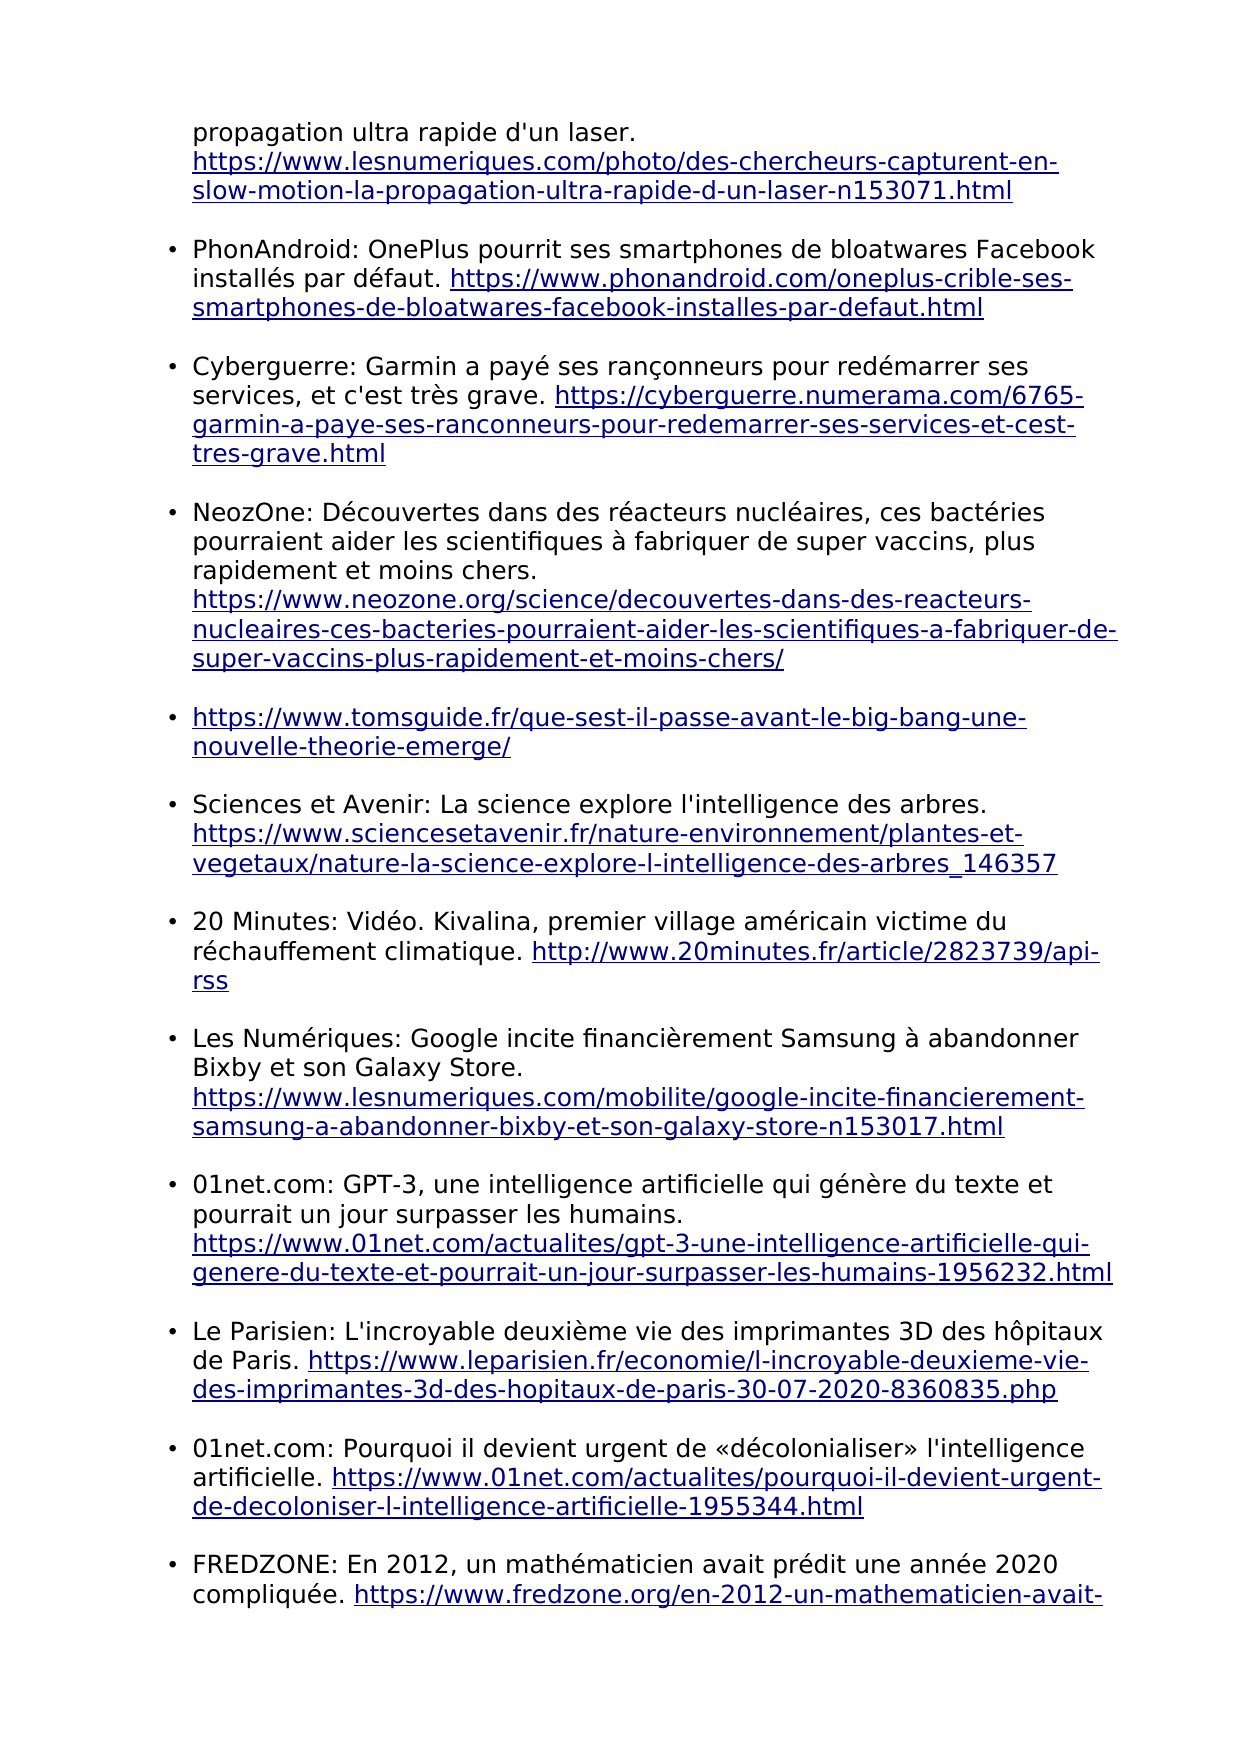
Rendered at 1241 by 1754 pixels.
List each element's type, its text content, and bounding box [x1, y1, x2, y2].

list propagation ultra rapide d'un laser. https://www.lesnumeriques.com/photo/des-chercheurs-capturent-en-slow-motion-la-propagation-ultra-rapide-d-un-laser-n153071.html [177, 118, 1122, 206]
list 20 Minutes: Vidéo. Kivalina, premier village américain victime du réchauffement climatique. http://www.20minutes.fr/article/2823739/api-rss [177, 907, 1122, 995]
list PhonAndroid: OnePlus pourrit ses smartphones de bloatwares Facebook installés par défaut. https://www.phonandroid.com/oneplus-crible-ses-smartphones-de-bloatwares-facebook-installes-par-defaut.html [177, 235, 1122, 323]
list 01net.com: GPT-3, une intelligence artificielle qui génère du texte et pourrait un jour surpasser les humains. https://www.01net.com/actualites/gpt-3-une-intelligence-artificielle-qui-genere-du-texte-et-pourrait-un-jour-surpasser-les-humains-1956232.html [177, 1171, 1122, 1287]
list NeozOne: Découvertes dans des réacteurs nucléaires, ces bactéries pourraient aider les scientifiques à fabriquer de super vaccins, plus rapidement et moins chers. https://www.neozone.org/science/decouvertes-dans-des-reacteurs-nucleaires-ces-bacteries-pourraient-aider-les-scientifiques-a-fabriquer-de-super-vaccins-plus-rapidement-et-moins-chers/ [177, 498, 1122, 673]
list 01net.com: Pourquoi il devient urgent de «décolonialiser» l'intelligence artificielle. https://www.01net.com/actualites/pourquoi-il-devient-urgent-de-decoloniser-l-intelligence-artificielle-1955344.html [177, 1434, 1122, 1521]
list Les Numériques: Google incite financièrement Samsung à abandonner Bixby et son Galaxy Store. https://www.lesnumeriques.com/mobilite/google-incite-financierement-samsung-a-abandonner-bixby-et-son-galaxy-store-n153017.html [177, 1024, 1122, 1141]
list Le Parisien: L'incroyable deuxième vie des imprimantes 3D des hôpitaux de Paris. https://www.leparisien.fr/economie/l-incroyable-deuxieme-vie-des-imprimantes-3d-des-hopitaux-de-paris-30-07-2020-8360835.php [177, 1317, 1122, 1404]
list https://www.tomsguide.fr/que-sest-il-passe-avant-le-big-bang-une-nouvelle-theorie-emerge/ [177, 703, 1122, 761]
list FREDZONE: En 2012, un mathématicien avait prédit une année 2020 compliquée. https://www.fredzone.org/en-2012-un-mathematicien-avait- [177, 1551, 1122, 1609]
list Cyberguerre: Garmin a payé ses rançonneurs pour redémarrer ses services, et c'est très grave. https://cyberguerre.numerama.com/6765-garmin-a-paye-ses-ranconneurs-pour-redemarrer-ses-services-et-cest-tres-grave.html [177, 352, 1122, 469]
list Sciences et Avenir: La science explore l'intelligence des arbres. https://www.sciencesetavenir.fr/nature-environnement/plantes-et-vegetaux/nature-la-science-explore-l-intelligence-des-arbres_146357 [177, 791, 1122, 878]
